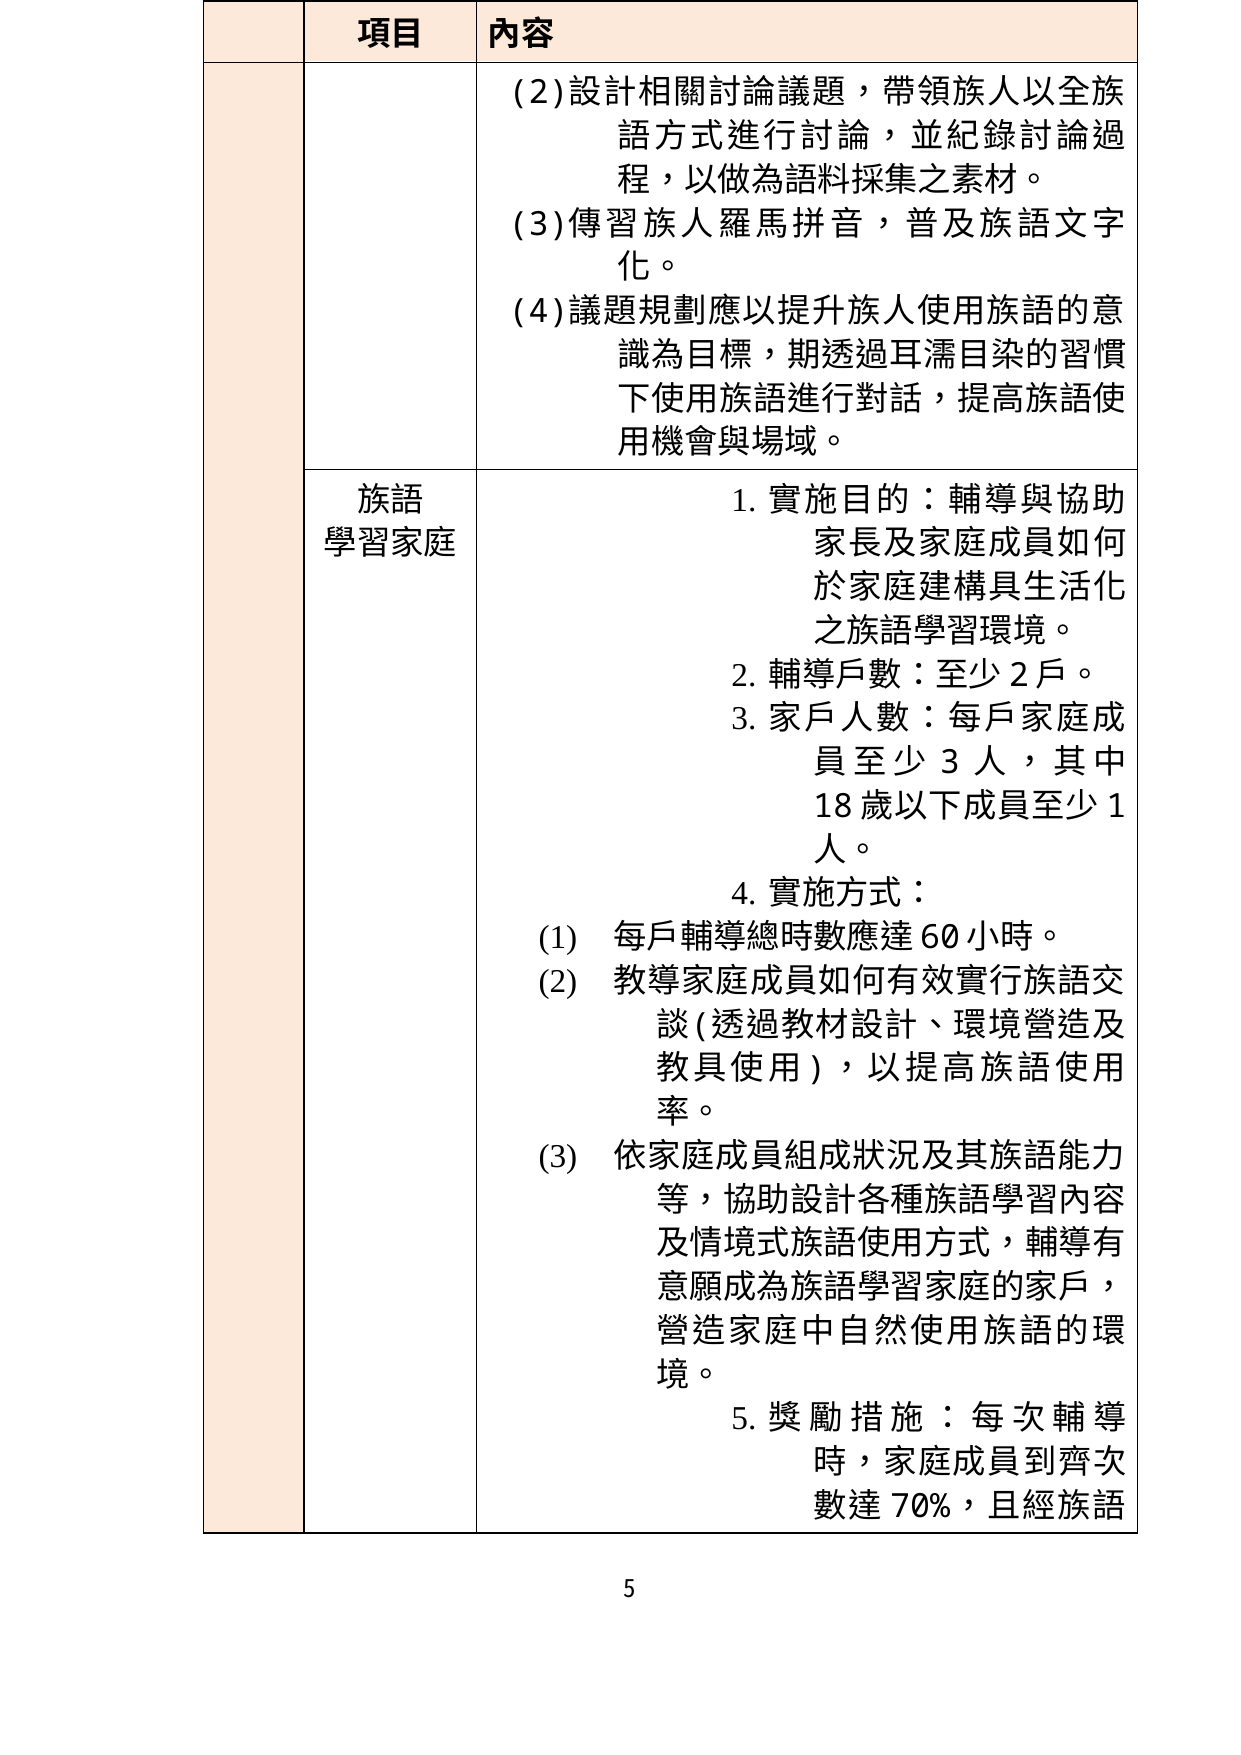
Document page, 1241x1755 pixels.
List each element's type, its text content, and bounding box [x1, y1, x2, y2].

table_cell [204, 63, 303, 1532]
table_header 項目 [305, 2, 476, 61]
table_cell 族語 學習家庭 [305, 470, 476, 1532]
table_header [204, 2, 303, 61]
table_cell 實施目的：廣邀族人參與，辦理常態性聚會，於聚會時使用族語進行議題討論，營造全族語聚會場域。 實施對象與人數：具一定程度族語能力之民眾；以不低於10人為原則，瀕危語別不低於5人為原則。 實施方式： 至少辦理1處，總時數應達60小時。 設計相關討論議題，帶領族人以全族語方式進行討論，並紀錄討論過程，以做為語料採集之素材。 傳習族人羅馬拼音，普及族語文字化。 議題規劃應以提升族人使用族語的意識為目標，期透過耳濡目染的習慣下使用族語進行對話，提高族語使用機會與場域。 [477, 63, 1137, 468]
table_header 內容 [477, 2, 1137, 61]
table_cell 實施目的：輔導與協助家長及家庭成員如何於家庭建構具生活化之族語學習環境。 輔導戶數：至少2戶。 家戶人數：每戶家庭成員至少3人，其中18歲以下成員至少1人。 實施方式： 每戶輔導總時數應達60小時。 教導家庭成員如何有效實行族語交談(透過教材設計、環境營造及教具使用)，以提高族語使用率。 依家庭成員組成狀況及其族語能力等，協助設計各種族語學習內容及情境式族語使用方式，輔導有意願成為族語學習家庭的家戶，營造家庭中自然使用族語的環境。 獎勵措施：每次輔導時，家庭成員到齊次數達70%，且經族語能力評量(以族語E樂園初級族語認證模擬測驗為考評標準)，學習成效良好者，每戶5,000元。 [477, 470, 1137, 1532]
table_cell [305, 63, 476, 468]
